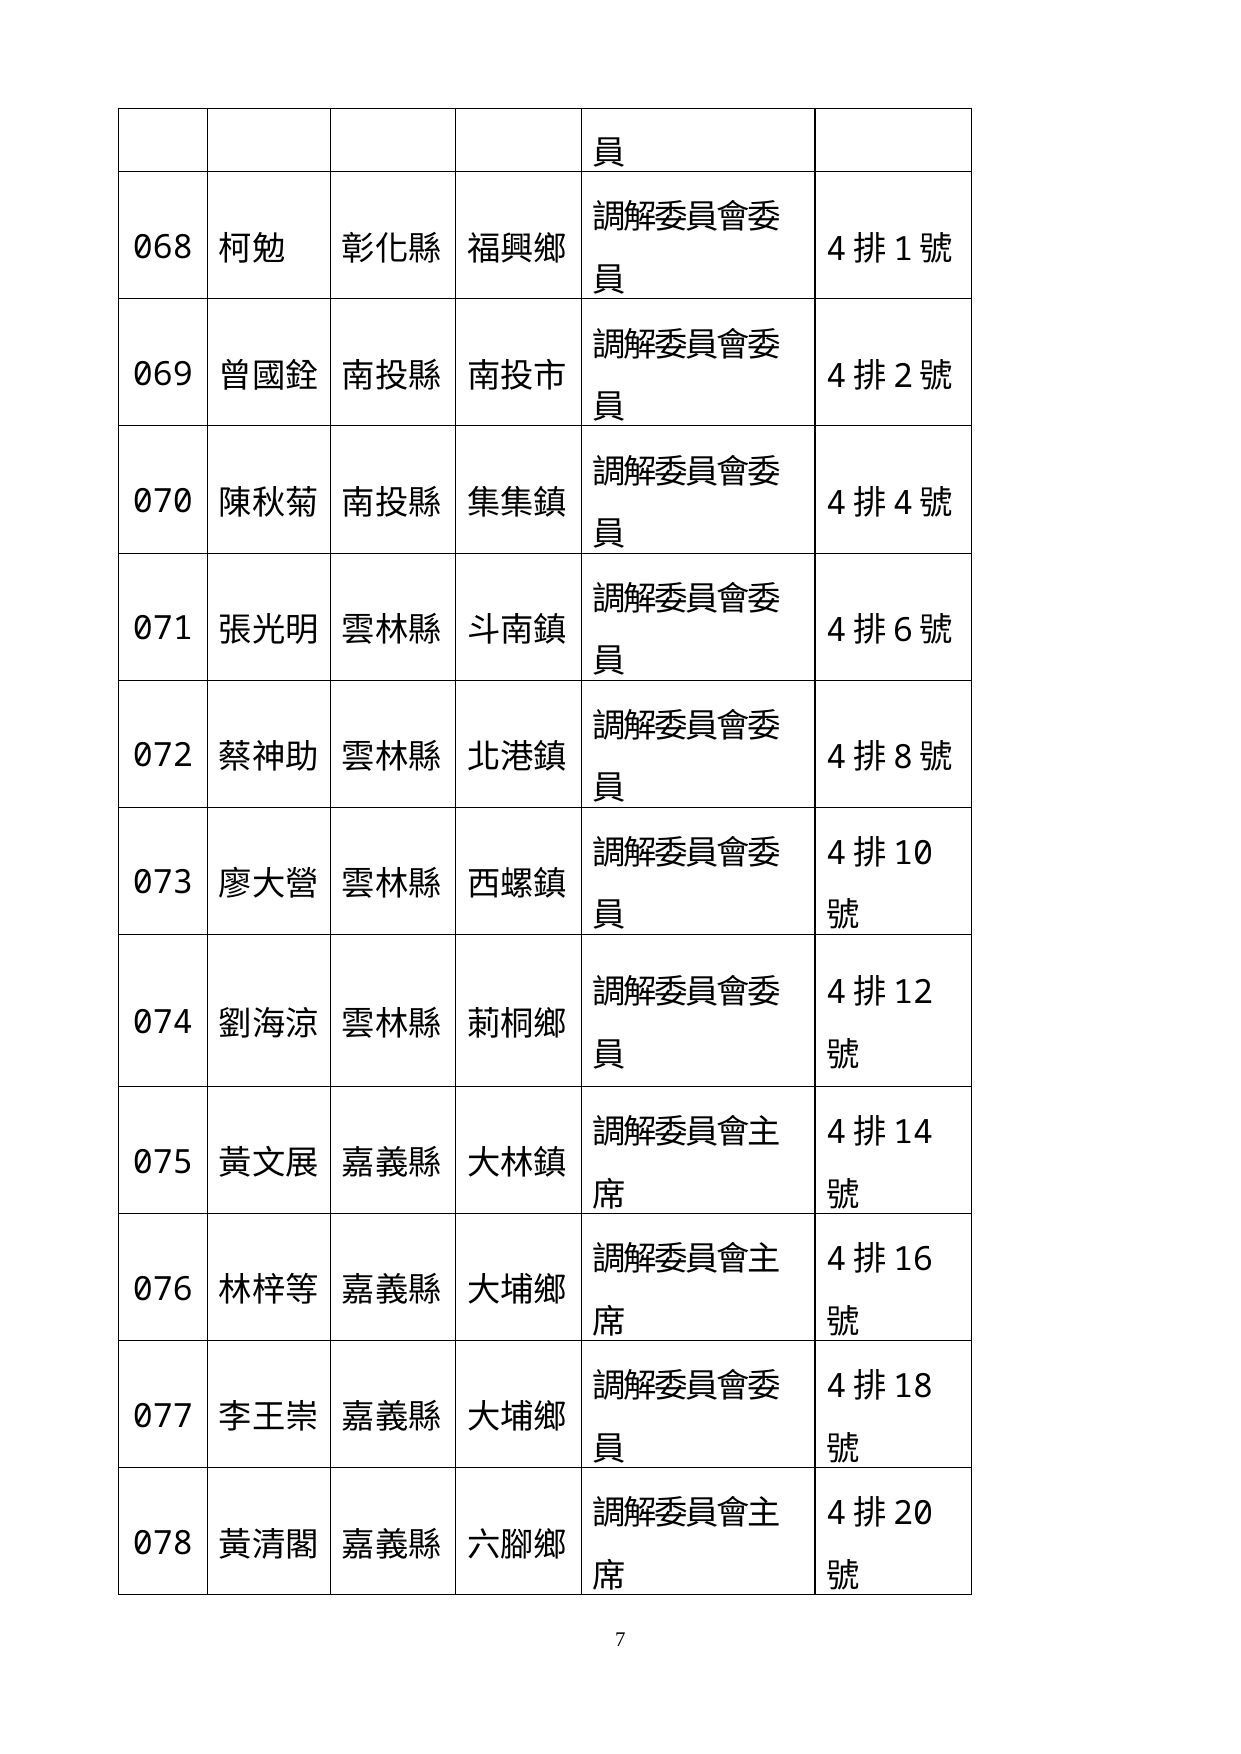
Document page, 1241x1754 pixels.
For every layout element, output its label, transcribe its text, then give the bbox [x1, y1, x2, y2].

table_cell 070 [119, 426, 207, 552]
table_cell 4排6號 [816, 554, 971, 679]
table_cell 071 [119, 554, 207, 679]
table_cell 蔡神助 [208, 681, 330, 807]
table_cell 調解委員會委員 [582, 935, 814, 1086]
table_cell 4排16號 [816, 1214, 971, 1340]
table_cell 4排8號 [816, 681, 971, 807]
table_cell 莿桐鄉 [456, 935, 581, 1086]
table_cell 077 [119, 1341, 207, 1467]
table_cell 調解委員會主席 [582, 1214, 814, 1340]
table_cell 4排2號 [816, 299, 971, 425]
table_cell [972, 108, 1058, 171]
table_cell 大林鎮 [456, 1087, 581, 1213]
table_cell 076 [119, 1214, 207, 1340]
table_cell [972, 489, 1058, 552]
table_cell 調解委員會委員 [582, 681, 814, 807]
table_cell 調解委員會主席 [582, 1087, 814, 1213]
table_cell [972, 1404, 1058, 1467]
table_cell 大埔鄉 [456, 1214, 581, 1340]
table_cell 4排1號 [816, 172, 971, 298]
table_cell 黃文展 [208, 1087, 330, 1213]
table_cell 073 [119, 808, 207, 934]
table_cell 調解委員會委員 [582, 299, 814, 425]
table_cell 集集鎮 [456, 426, 581, 552]
table_cell [972, 553, 1058, 616]
table_cell [972, 1276, 1058, 1340]
table_cell 柯勉 [208, 172, 330, 298]
table_cell 嘉義縣 [331, 1341, 455, 1467]
table_cell 075 [119, 1087, 207, 1213]
table_cell 4排20號 [816, 1468, 971, 1594]
table_cell [972, 934, 1058, 997]
table_cell 嘉義縣 [331, 1087, 455, 1213]
table_cell 劉海涼 [208, 935, 330, 1086]
table_cell [972, 1086, 1058, 1149]
table_cell [972, 1340, 1058, 1403]
table_cell 林梓等 [208, 1214, 330, 1340]
table_cell 4排18號 [816, 1341, 971, 1467]
table_cell [972, 1531, 1058, 1594]
table_cell [456, 109, 581, 171]
table_cell [119, 109, 207, 171]
table_cell 陳秋菊 [208, 426, 330, 552]
table_cell 雲林縣 [331, 808, 455, 934]
table_cell 嘉義縣 [331, 1468, 455, 1594]
table_cell 雲林縣 [331, 681, 455, 807]
table_cell 調解委員會委員 [582, 554, 814, 679]
table_cell 調解委員會主席 [582, 1468, 814, 1594]
table_cell [972, 743, 1058, 807]
table_cell 068 [119, 172, 207, 298]
table_cell 曾國銓 [208, 299, 330, 425]
table_cell [816, 109, 971, 171]
table_cell [331, 109, 455, 171]
table_cell 調解委員會委員 [582, 172, 814, 298]
table_cell 南投市 [456, 299, 581, 425]
table_cell 4排10號 [816, 808, 971, 934]
table_cell [972, 997, 1058, 1086]
table_cell 074 [119, 935, 207, 1086]
table_cell 廖大營 [208, 808, 330, 934]
table_cell 雲林縣 [331, 935, 455, 1086]
table_cell [972, 616, 1058, 679]
table_cell 斗南鎮 [456, 554, 581, 679]
table_cell [972, 171, 1058, 235]
table_cell 南投縣 [331, 426, 455, 552]
table_cell 4排14號 [816, 1087, 971, 1213]
table_cell 南投縣 [331, 299, 455, 425]
table_cell [208, 109, 330, 171]
table_cell 員 [582, 109, 814, 171]
table_cell 福興鄉 [456, 172, 581, 298]
table_cell [972, 235, 1058, 298]
table_cell [972, 362, 1058, 425]
table_cell 078 [119, 1468, 207, 1594]
table_cell 072 [119, 681, 207, 807]
table_cell 張光明 [208, 554, 330, 679]
table_cell [972, 807, 1058, 870]
table_cell 大埔鄉 [456, 1341, 581, 1467]
table_cell 嘉義縣 [331, 1214, 455, 1340]
table_cell 調解委員會委員 [582, 808, 814, 934]
table_cell 黃清閣 [208, 1468, 330, 1594]
table_cell 北港鎮 [456, 681, 581, 807]
table_cell [972, 1213, 1058, 1276]
table_cell [972, 298, 1058, 362]
table_cell 六腳鄉 [456, 1468, 581, 1594]
table_cell 雲林縣 [331, 554, 455, 679]
table_cell [972, 870, 1058, 934]
table_cell [972, 1467, 1058, 1531]
table_cell 調解委員會委員 [582, 1341, 814, 1467]
table_cell 4排12號 [816, 935, 971, 1086]
table_cell [972, 425, 1058, 489]
table_cell 李王崇 [208, 1341, 330, 1467]
table_cell 調解委員會委員 [582, 426, 814, 552]
table_cell [972, 1149, 1058, 1213]
table_cell 069 [119, 299, 207, 425]
table_cell 西螺鎮 [456, 808, 581, 934]
table_cell 4排4號 [816, 426, 971, 552]
table_cell [972, 680, 1058, 743]
table_cell 彰化縣 [331, 172, 455, 298]
